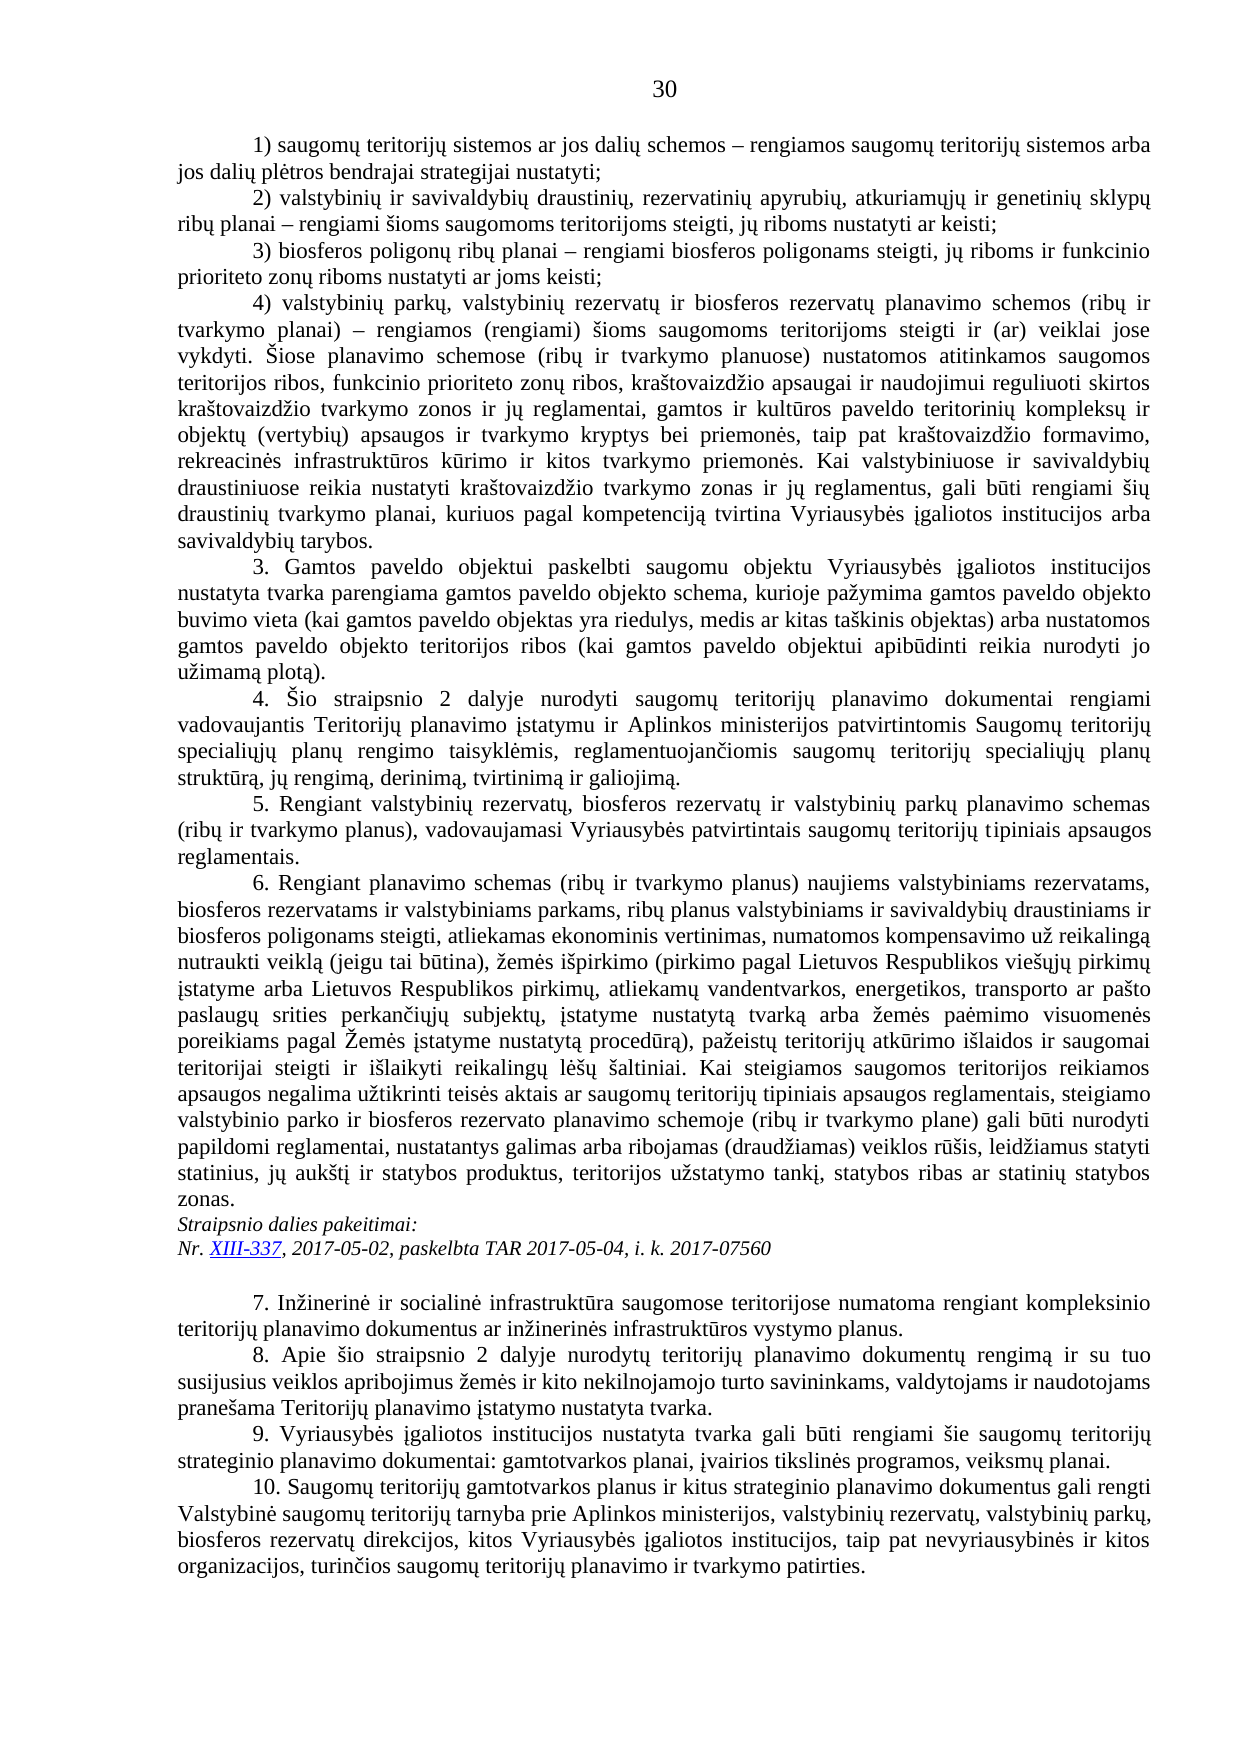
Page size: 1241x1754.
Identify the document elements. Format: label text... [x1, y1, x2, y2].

text Straipsnio dalies pakeitimai: [177, 1212, 1152, 1236]
text 2) valstybinių ir savivaldybių draustinių, rezervatinių apyrubių, atkuriamųjų ir genetinių sklypų ribų planai – rengiami šioms saugomoms teritorijoms steigti, jų riboms nustatyti ar keisti; [177, 184, 1152, 237]
text 6. Rengiant planavimo schemas (ribų ir tvarkymo planus) naujiems valstybiniams rezervatams, biosferos rezervatams ir valstybiniams parkams, ribų planus valstybiniams ir savivaldybių draustiniams ir biosferos poligonams steigti, atliekamas ekonominis vertinimas, numatomos kompensavimo už reikalingą nutraukti veiklą (jeigu tai būtina), žemės išpirkimo (pirkimo pagal Lietuvos Respublikos viešųjų pirkimų įstatyme arba Lietuvos Respublikos pirkimų, atliekamų vandentvarkos, energetikos, transporto ar pašto paslaugų srities perkančiųjų subjektų, įstatyme nustatytą tvarką arba žemės paėmimo visuomenės poreikiams pagal Žemės įstatyme nustatytą procedūrą), pažeistų teritorijų atkūrimo išlaidos ir saugomai teritorijai steigti ir išlaikyti reikalingų lėšų šaltiniai. Kai steigiamos saugomos teritorijos reikiamos apsaugos negalima užtikrinti teisės aktais ar saugomų teritorijų tipiniais apsaugos reglamentais, steigiamo valstybinio parko ir biosferos rezervato planavimo schemoje (ribų ir tvarkymo plane) gali būti nurodyti papildomi reglamentai, nustatantys galimas arba ribojamas (draudžiamas) veiklos rūšis, leidžiamus statyti statinius, jų aukštį ir statybos produktus, teritorijos užstatymo tankį, statybos ribas ar statinių statybos zonas. [177, 869, 1152, 1212]
text 9. Vyriausybės įgaliotos institucijos nustatyta tvarka gali būti rengiami šie saugomų teritorijų strateginio planavimo dokumentai: gamtotvarkos planai, įvairios tikslinės programos, veiksmų planai. [177, 1421, 1152, 1473]
text Nr. XIII-337, 2017-05-02, paskelbta TAR 2017-05-04, i. k. 2017-07560 [177, 1236, 1152, 1260]
text 3. Gamtos paveldo objektui paskelbti saugomu objektu Vyriausybės įgaliotos institucijos nustatyta tvarka parengiama gamtos paveldo objekto schema, kurioje pažymima gamtos paveldo objekto buvimo vieta (kai gamtos paveldo objektas yra riedulys, medis ar kitas taškinis objektas) arba nustatomos gamtos paveldo objekto teritorijos ribos (kai gamtos paveldo objektui apibūdinti reikia nurodyti jo užimamą plotą). [177, 553, 1152, 685]
text 8. Apie šio straipsnio 2 dalyje nurodytų teritorijų planavimo dokumentų rengimą ir su tuo susijusius veiklos apribojimus žemės ir kito nekilnojamojo turto savininkams, valdytojams ir naudotojams pranešama Teritorijų planavimo įstatymo nustatyta tvarka. [177, 1341, 1152, 1421]
text 10. Saugomų teritorijų gamtotvarkos planus ir kitus strateginio planavimo dokumentus gali rengti Valstybinė saugomų teritorijų tarnyba prie Aplinkos ministerijos, valstybinių rezervatų, valstybinių parkų, biosferos rezervatų direkcijos, kitos Vyriausybės įgaliotos institucijos, taip pat nevyriausybinės ir kitos organizacijos, turinčios saugomų teritorijų planavimo ir tvarkymo patirties. [177, 1473, 1152, 1579]
text 3) biosferos poligonų ribų planai – rengiami biosferos poligonams steigti, jų riboms ir funkcinio prioriteto zonų riboms nustatyti ar joms keisti; [177, 237, 1152, 289]
text 4. Šio straipsnio 2 dalyje nurodyti saugomų teritorijų planavimo dokumentai rengiami vadovaujantis Teritorijų planavimo įstatymu ir Aplinkos ministerijos patvirtintomis Saugomų teritorijų specialiųjų planų rengimo taisyklėmis, reglamentuojančiomis saugomų teritorijų specialiųjų planų struktūrą, jų rengimą, derinimą, tvirtinimą ir galiojimą. [177, 685, 1152, 790]
text 4) valstybinių parkų, valstybinių rezervatų ir biosferos rezervatų planavimo schemos (ribų ir tvarkymo planai) – rengiamos (rengiami) šioms saugomoms teritorijoms steigti ir (ar) veiklai jose vykdyti. Šiose planavimo schemose (ribų ir tvarkymo planuose) nustatomos atitinkamos saugomos teritorijos ribos, funkcinio prioriteto zonų ribos, kraštovaizdžio apsaugai ir naudojimui reguliuoti skirtos kraštovaizdžio tvarkymo zonos ir jų reglamentai, gamtos ir kultūros paveldo teritorinių kompleksų ir objektų (vertybių) apsaugos ir tvarkymo kryptys bei priemonės, taip pat kraštovaizdžio formavimo, rekreacinės infrastruktūros kūrimo ir kitos tvarkymo priemonės. Kai valstybiniuose ir savivaldybių draustiniuose reikia nustatyti kraštovaizdžio tvarkymo zonas ir jų reglamentus, gali būti rengiami šių draustinių tvarkymo planai, kuriuos pagal kompetenciją tvirtina Vyriausybės įgaliotos institucijos arba savivaldybių tarybos. [177, 289, 1152, 553]
text 5. Rengiant valstybinių rezervatų, biosferos rezervatų ir valstybinių parkų planavimo schemas (ribų ir tvarkymo planus), vadovaujamasi Vyriausybės patvirtintais saugomų teritorijų tipiniais apsaugos reglamentais. [177, 790, 1152, 869]
text 1) saugomų teritorijų sistemos ar jos dalių schemos – rengiamos saugomų teritorijų sistemos arba jos dalių plėtros bendrajai strategijai nustatyti; [177, 131, 1152, 184]
text 7. Inžinerinė ir socialinė infrastruktūra saugomose teritorijose numatoma rengiant kompleksinio teritorijų planavimo dokumentus ar inžinerinės infrastruktūros vystymo planus. [177, 1289, 1152, 1341]
